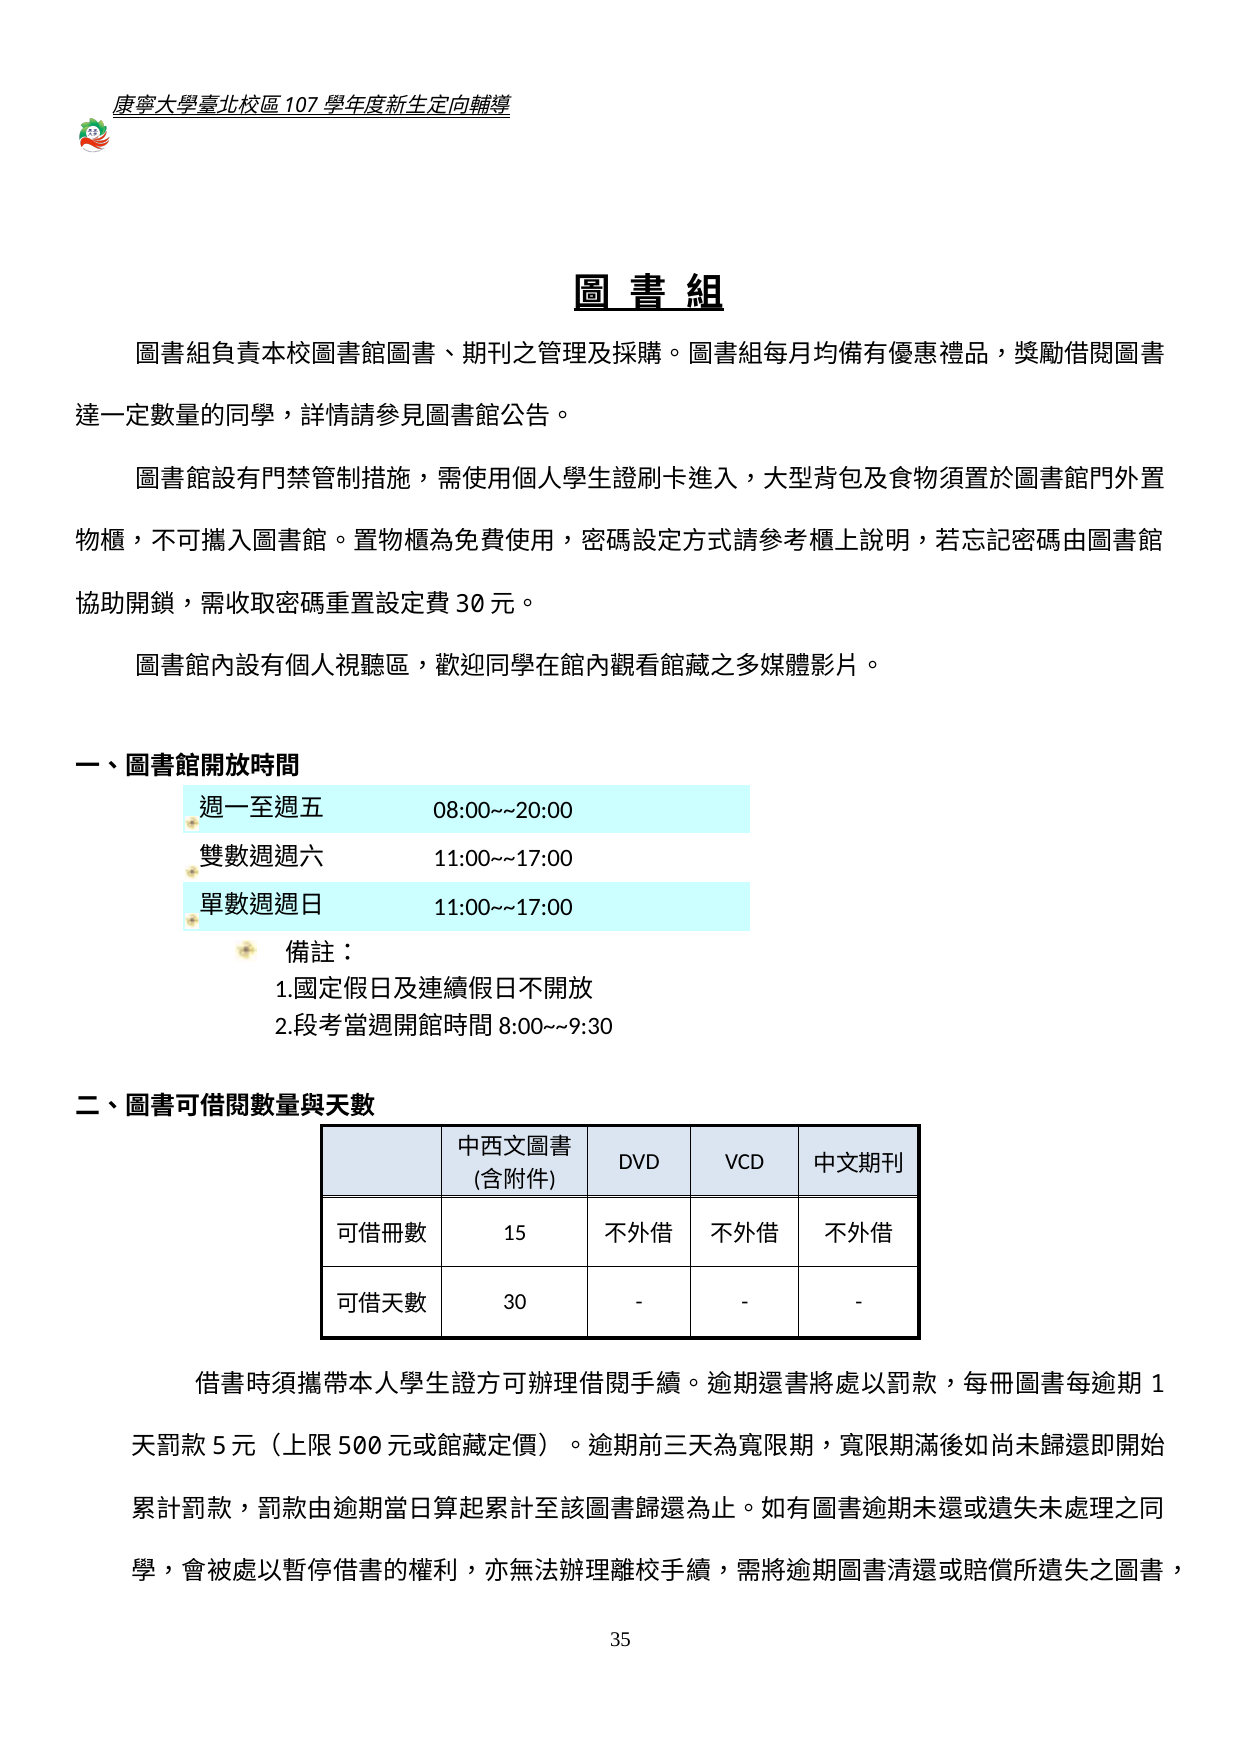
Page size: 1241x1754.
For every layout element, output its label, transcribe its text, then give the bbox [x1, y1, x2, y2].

text 圖 書 組 [131, 247, 1165, 310]
table_header 中文期刊 [799, 1127, 917, 1195]
table_cell 11:00~~17:00 [431, 834, 750, 882]
table_cell 15 [442, 1198, 587, 1266]
text 借書時須攜帶本人學生證方可辦理借閱手續。逾期還書將處以罰款，每冊圖書每逾期1天罰款5元（上限500元或館藏定價）。逾期前三天為寬限期，寬限期滿後如尚未歸還即開始累計罰款，罰款由逾期當日算起累計至該圖書歸還為止。如有圖書逾期未還或遺失未處理之同學，會被處以暫停借書的權利，亦無法辦理離校手續，需將逾期圖書清還或賠償所遺失之圖書，並繳清相關罰款後，方可恢復借書的權利或辦理離校手續。 [131, 1339, 1165, 1589]
table_cell - [691, 1267, 798, 1336]
text 圖書館內設有個人視聽區，歡迎同學在館內觀看館藏之多媒體影片。 [75, 622, 1165, 685]
table_header DVD [588, 1127, 690, 1195]
text 一、圖書館開放時間 [75, 722, 1165, 785]
table_header 08:00~~20:00 [431, 785, 750, 833]
table_cell 不外借 [588, 1198, 690, 1266]
table_header 中西文圖書(含附件) [442, 1127, 587, 1195]
table_cell - [799, 1267, 917, 1336]
table_cell 不外借 [799, 1198, 917, 1266]
text 圖書館設有門禁管制措施，需使用個人學生證刷卡進入，大型背包及食物須置於圖書館門外置物櫃，不可攜入圖書館。置物櫃為免費使用，密碼設定方式請參考櫃上說明，若忘記密碼由圖書館協助開鎖，需收取密碼重置設定費30元。 [75, 435, 1165, 622]
table_header 週一至週五 [183, 785, 431, 833]
table_cell 不外借 [691, 1198, 798, 1266]
text 二、圖書可借閱數量與天數 [75, 1062, 1165, 1124]
table_header [323, 1127, 441, 1195]
table_cell 單數週週日 [183, 882, 431, 931]
table_cell 11:00~~17:00 [431, 882, 750, 931]
table_cell 雙數週週六 [183, 834, 431, 882]
table_header VCD [691, 1127, 798, 1195]
table_cell 備註： 1.國定假日及連續假日不開放 2.段考當週開館時間8:00~~9:30 [183, 931, 750, 1043]
table_cell 30 [442, 1267, 587, 1336]
table_cell - [588, 1267, 690, 1336]
table_cell 可借冊數 [323, 1198, 441, 1266]
table_cell 可借天數 [323, 1267, 441, 1336]
text 圖書組負責本校圖書館圖書、期刊之管理及採購。圖書組每月均備有優惠禮品，獎勵借閱圖書達一定數量的同學，詳情請參見圖書館公告。 [75, 310, 1165, 435]
